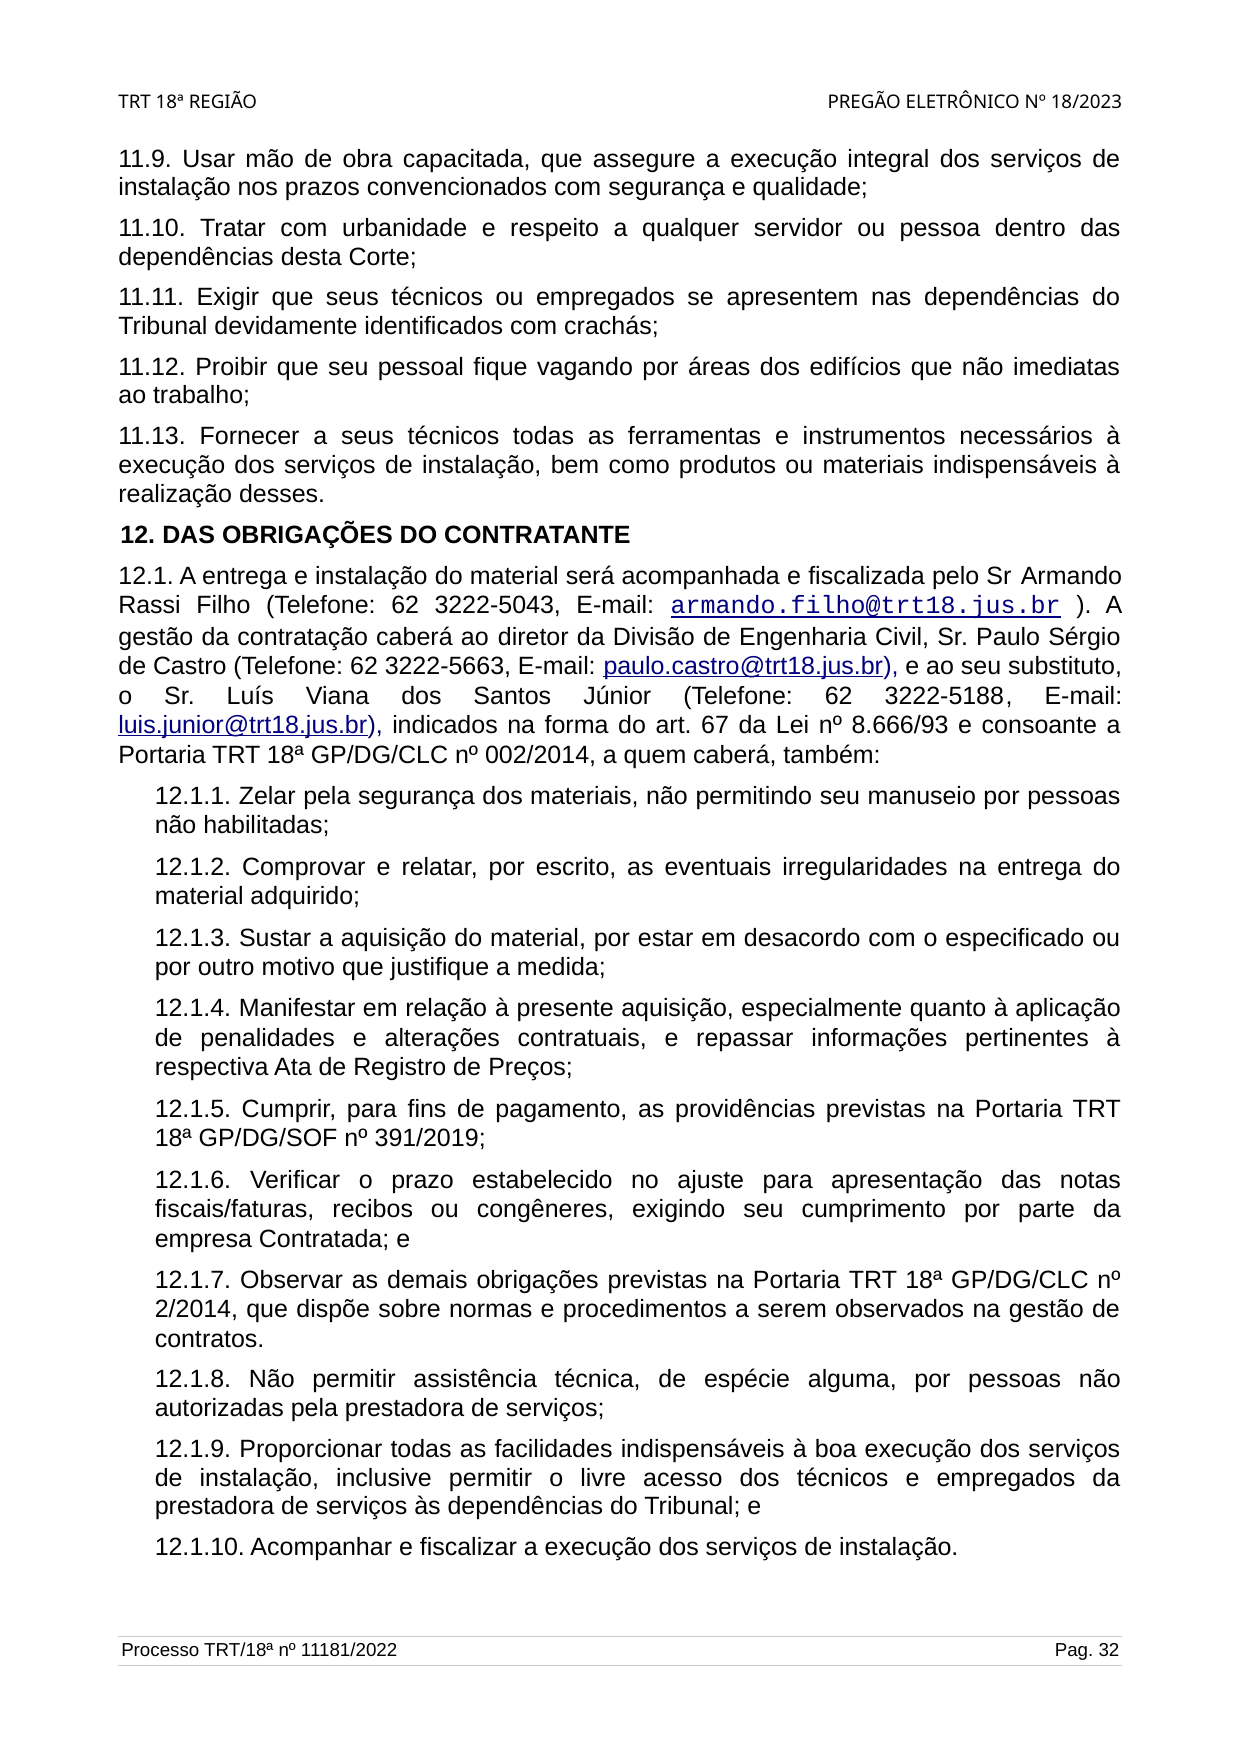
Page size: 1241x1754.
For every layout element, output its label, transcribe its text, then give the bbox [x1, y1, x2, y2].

text 11.9. Usar mão de obra capacitada, que assegure a execução integral dos serviços de instalação nos prazos convencionados com segurança e qualidade; [118, 143, 1122, 201]
text 12.1.9. Proporcionar todas as facilidades indispensáveis à boa execução dos serviços de instalação, inclusive permitir o livre acesso dos técnicos e empregados da prestadora de serviços às dependências do Tribunal; e [154, 1434, 1122, 1520]
text 11.11. Exigir que seus técnicos ou empregados se apresentem nas dependências do Tribunal devidamente identificados com crachás; [118, 282, 1122, 340]
text 12.1.3. Sustar a aquisição do material, por estar em desacordo com o especificado ou por outro motivo que justifique a medida; [154, 922, 1122, 981]
text 12.1.5. Cumprir, para fins de pagamento, as providências previstas na Portaria TRT 18ª GP/DG/SOF nº 391/2019; [154, 1093, 1122, 1152]
text 11.12. Proibir que seu pessoal fique vagando por áreas dos edifícios que não imediatas ao trabalho; [118, 352, 1122, 409]
text 12.1.10. Acompanhar e fiscalizar a execução dos serviços de instalação. [154, 1532, 1122, 1561]
text 12. DAS OBRIGAÇÕES DO CONTRATANTE [120, 519, 1122, 549]
text 12.1.6. Verificar o prazo estabelecido no ajuste para apresentação das notas fiscais/faturas, recibos ou congêneres, exigindo seu cumprimento por parte da empresa Contratada; e [154, 1164, 1122, 1252]
text 12.1.1. Zelar pela segurança dos materiais, não permitindo seu manuseio por pessoas não habilitadas; [154, 780, 1122, 839]
text 11.10. Tratar com urbanidade e respeito a qualquer servidor ou pessoa dentro das dependências desta Corte; [118, 213, 1122, 270]
text 12.1.4. Manifestar em relação à presente aquisição, especialmente quanto à aplicação de penalidades e alterações contratuais, e repassar informações pertinentes à respectiva Ata de Registro de Preços; [154, 993, 1122, 1081]
text 12.1.7. Observar as demais obrigações previstas na Portaria TRT 18ª GP/DG/CLC nº 2/2014, que dispõe sobre normas e procedimentos a serem observados na gestão de contratos. [154, 1264, 1122, 1353]
text 12.1. A entrega e instalação do material será acompanhada e fiscalizada pelo Sr Armando Rassi Filho (Telefone: 62 3222-5043, E-mail: armando.filho@trt18.jus.br ). A gestão da contratação caberá ao diretor da Divisão de Engenharia Civil, Sr. Paulo Sérgio de Castro (Telefone: 62 3222-5663, E-mail: paulo.castro@trt18.jus.br), e ao seu substituto, o Sr. Luís Viana dos Santos Júnior (Telefone: 62 3222-5188, E-mail: luis.junior@trt18.jus.br), indicados na forma do art. 67 da Lei nº 8.666/93 e consoante a Portaria TRT 18ª GP/DG/CLC nº 002/2014, a quem caberá, também: [118, 561, 1122, 768]
text 12.1.8. Não permitir assistência técnica, de espécie alguma, por pessoas não autorizadas pela prestadora de serviços; [154, 1364, 1122, 1422]
text 11.13. Fornecer a seus técnicos todas as ferramentas e instrumentos necessários à execução dos serviços de instalação, bem como produtos ou materiais indispensáveis à realização desses. [118, 421, 1122, 507]
text 12.1.2. Comprovar e relatar, por escrito, as eventuais irregularidades na entrega do material adquirido; [154, 851, 1122, 910]
